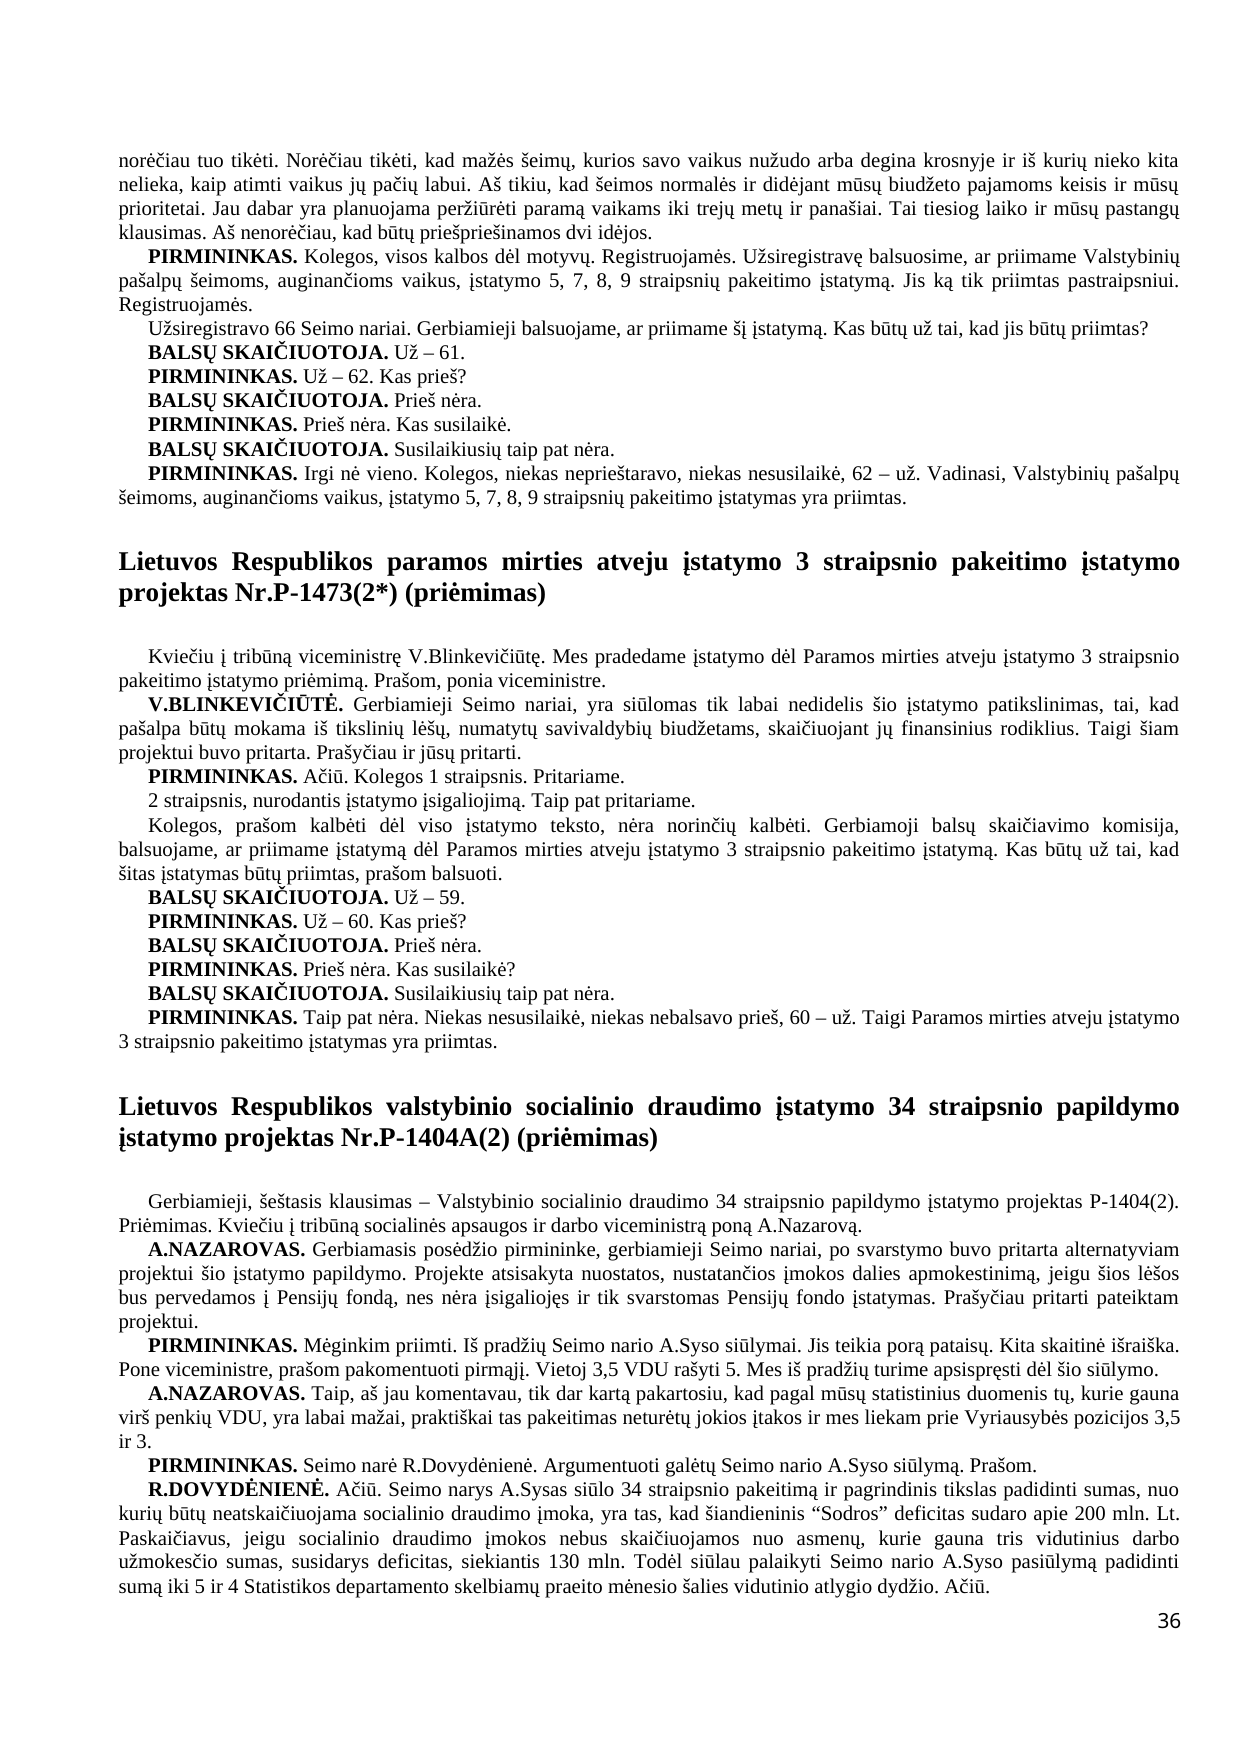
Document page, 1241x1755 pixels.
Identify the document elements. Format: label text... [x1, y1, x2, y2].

text PIRMININKAS. Irgi nė vieno. Kolegos, niekas neprieštaravo, niekas nesusilaikė, 62 – už. Vadinasi, Valstybinių pašalpų šeimoms, auginančioms vaikus, įstatymo 5, 7, 8, 9 straipsnių pakeitimo įstatymas yra priimtas. [118, 461, 1181, 509]
text PIRMININKAS. Už – 62. Kas prieš? [118, 364, 1181, 388]
text PIRMININKAS. Seimo narė R.Dovydėnienė. Argumentuoti galėtų Seimo nario A.Syso siūlymą. Prašom. [118, 1453, 1181, 1477]
text PIRMININKAS. Kolegos, visos kalbos dėl motyvų. Registruojamės. Užsiregistravę balsuosime, ar priimame Valstybinių pašalpų šeimoms, auginančioms vaikus, įstatymo 5, 7, 8, 9 straipsnių pakeitimo įstatymą. Jis ką tik priimtas pastraipsniui. Registruojamės. [118, 244, 1181, 316]
text Kviečiu į tribūną viceministrę V.Blinkevičiūtę. Mes pradedame įstatymo dėl Paramos mirties atveju įstatymo 3 straipsnio pakeitimo įstatymo priėmimą. Prašom, ponia viceministre. [118, 644, 1181, 692]
text BALSŲ SKAIČIUOTOJA. Už – 61. [118, 340, 1181, 364]
text PIRMININKAS. Mėginkim priimti. Iš pradžių Seimo nario A.Syso siūlymai. Jis teikia porą pataisų. Kita skaitinė išraiška. Pone viceministre, prašom pakomentuoti pirmąjį. Vietoj 3,5 VDU rašyti 5. Mes iš pradžių turime apsispręsti dėl šio siūlymo. [118, 1333, 1181, 1381]
text A.NAZAROVAS. Gerbiamasis posėdžio pirmininke, gerbiamieji Seimo nariai, po svarstymo buvo pritarta alternatyviam projektui šio įstatymo papildymo. Projekte atsisakyta nuostatos, nustatančios įmokos dalies apmokestinimą, jeigu šios lėšos bus pervedamos į Pensijų fondą, nes nėra įsigaliojęs ir tik svarstomas Pensijų fondo įstatymas. Prašyčiau pritarti pateiktam projektui. [118, 1237, 1181, 1333]
text R.DOVYDĖNIENĖ. Ačiū. Seimo narys A.Sysas siūlo 34 straipsnio pakeitimą ir pagrindinis tikslas padidinti sumas, nuo kurių būtų neatskaičiuojama socialinio draudimo įmoka, yra tas, kad šiandieninis “Sodros” deficitas sudaro apie 200 mln. Lt. Paskaičiavus, jeigu socialinio draudimo įmokos nebus skaičiuojamos nuo asmenų, kurie gauna tris vidutinius darbo užmokesčio sumas, susidarys deficitas, siekiantis 130 mln. Todėl siūlau palaikyti Seimo nario A.Syso pasiūlymą padidinti sumą iki 5 ir 4 Statistikos departamento skelbiamų praeito mėnesio šalies vidutinio atlygio dydžio. Ačiū. [118, 1477, 1181, 1598]
text norėčiau tuo tikėti. Norėčiau tikėti, kad mažės šeimų, kurios savo vaikus nužudo arba degina krosnyje ir iš kurių nieko kita nelieka, kaip atimti vaikus jų pačių labui. Aš tikiu, kad šeimos normalės ir didėjant mūsų biudžeto pajamoms keisis ir mūsų prioritetai. Jau dabar yra planuojama peržiūrėti paramą vaikams iki trejų metų ir panašiai. Tai tiesiog laiko ir mūsų pastangų klausimas. Aš nenorėčiau, kad būtų priešpriešinamos dvi idėjos. [118, 148, 1181, 244]
text Kolegos, prašom kalbėti dėl viso įstatymo teksto, nėra norinčių kalbėti. Gerbiamoji balsų skaičiavimo komisija, balsuojame, ar priimame įstatymą dėl Paramos mirties atveju įstatymo 3 straipsnio pakeitimo įstatymą. Kas būtų už tai, kad šitas įstatymas būtų priimtas, prašom balsuoti. [118, 812, 1181, 885]
text PIRMININKAS. Už – 60. Kas prieš? [118, 909, 1181, 933]
text BALSŲ SKAIČIUOTOJA. Už – 59. [118, 885, 1181, 909]
text PIRMININKAS. Ačiū. Kolegos 1 straipsnis. Pritariame. [118, 764, 1181, 788]
text A.NAZAROVAS. Taip, aš jau komentavau, tik dar kartą pakartosiu, kad pagal mūsų statistinius duomenis tų, kurie gauna virš penkių VDU, yra labai mažai, praktiškai tas pakeitimas neturėtų jokios įtakos ir mes liekam prie Vyriausybės pozicijos 3,5 ir 3. [118, 1381, 1181, 1453]
text BALSŲ SKAIČIUOTOJA. Prieš nėra. [118, 933, 1181, 957]
text 2 straipsnis, nurodantis įstatymo įsigaliojimą. Taip pat pritariame. [118, 788, 1181, 812]
text BALSŲ SKAIČIUOTOJA. Susilaikiusių taip pat nėra. [118, 981, 1181, 1005]
text V.BLINKEVIČIŪTĖ. Gerbiamieji Seimo nariai, yra siūlomas tik labai nedidelis šio įstatymo patikslinimas, tai, kad pašalpa būtų mokama iš tikslinių lėšų, numatytų savivaldybių biudžetams, skaičiuojant jų finansinius rodiklius. Taigi šiam projektui buvo pritarta. Prašyčiau ir jūsų pritarti. [118, 692, 1181, 764]
text Lietuvos Respublikos valstybinio socialinio draudimo įstatymo 34 straipsnio papildymo įstatymo projektas Nr.P-1404A(2) (priėmimas) [118, 1090, 1181, 1152]
text BALSŲ SKAIČIUOTOJA. Prieš nėra. [118, 388, 1181, 412]
text PIRMININKAS. Taip pat nėra. Niekas nesusilaikė, niekas nebalsavo prieš, 60 – už. Taigi Paramos mirties atveju įstatymo 3 straipsnio pakeitimo įstatymas yra priimtas. [118, 1005, 1181, 1053]
text Lietuvos Respublikos paramos mirties atveju įstatymo 3 straipsnio pakeitimo įstatymo projektas Nr.P-1473(2*) (priėmimas) [118, 545, 1181, 607]
text PIRMININKAS. Prieš nėra. Kas susilaikė. [118, 412, 1181, 436]
text Gerbiamieji, šeštasis klausimas – Valstybinio socialinio draudimo 34 straipsnio papildymo įstatymo projektas P-1404(2). Priėmimas. Kviečiu į tribūną socialinės apsaugos ir darbo viceministrą poną A.Nazarovą. [118, 1188, 1181, 1237]
text PIRMININKAS. Prieš nėra. Kas susilaikė? [118, 957, 1181, 981]
text BALSŲ SKAIČIUOTOJA. Susilaikiusių taip pat nėra. [118, 436, 1181, 461]
text Užsiregistravo 66 Seimo nariai. Gerbiamieji balsuojame, ar priimame šį įstatymą. Kas būtų už tai, kad jis būtų priimtas? [118, 316, 1181, 340]
